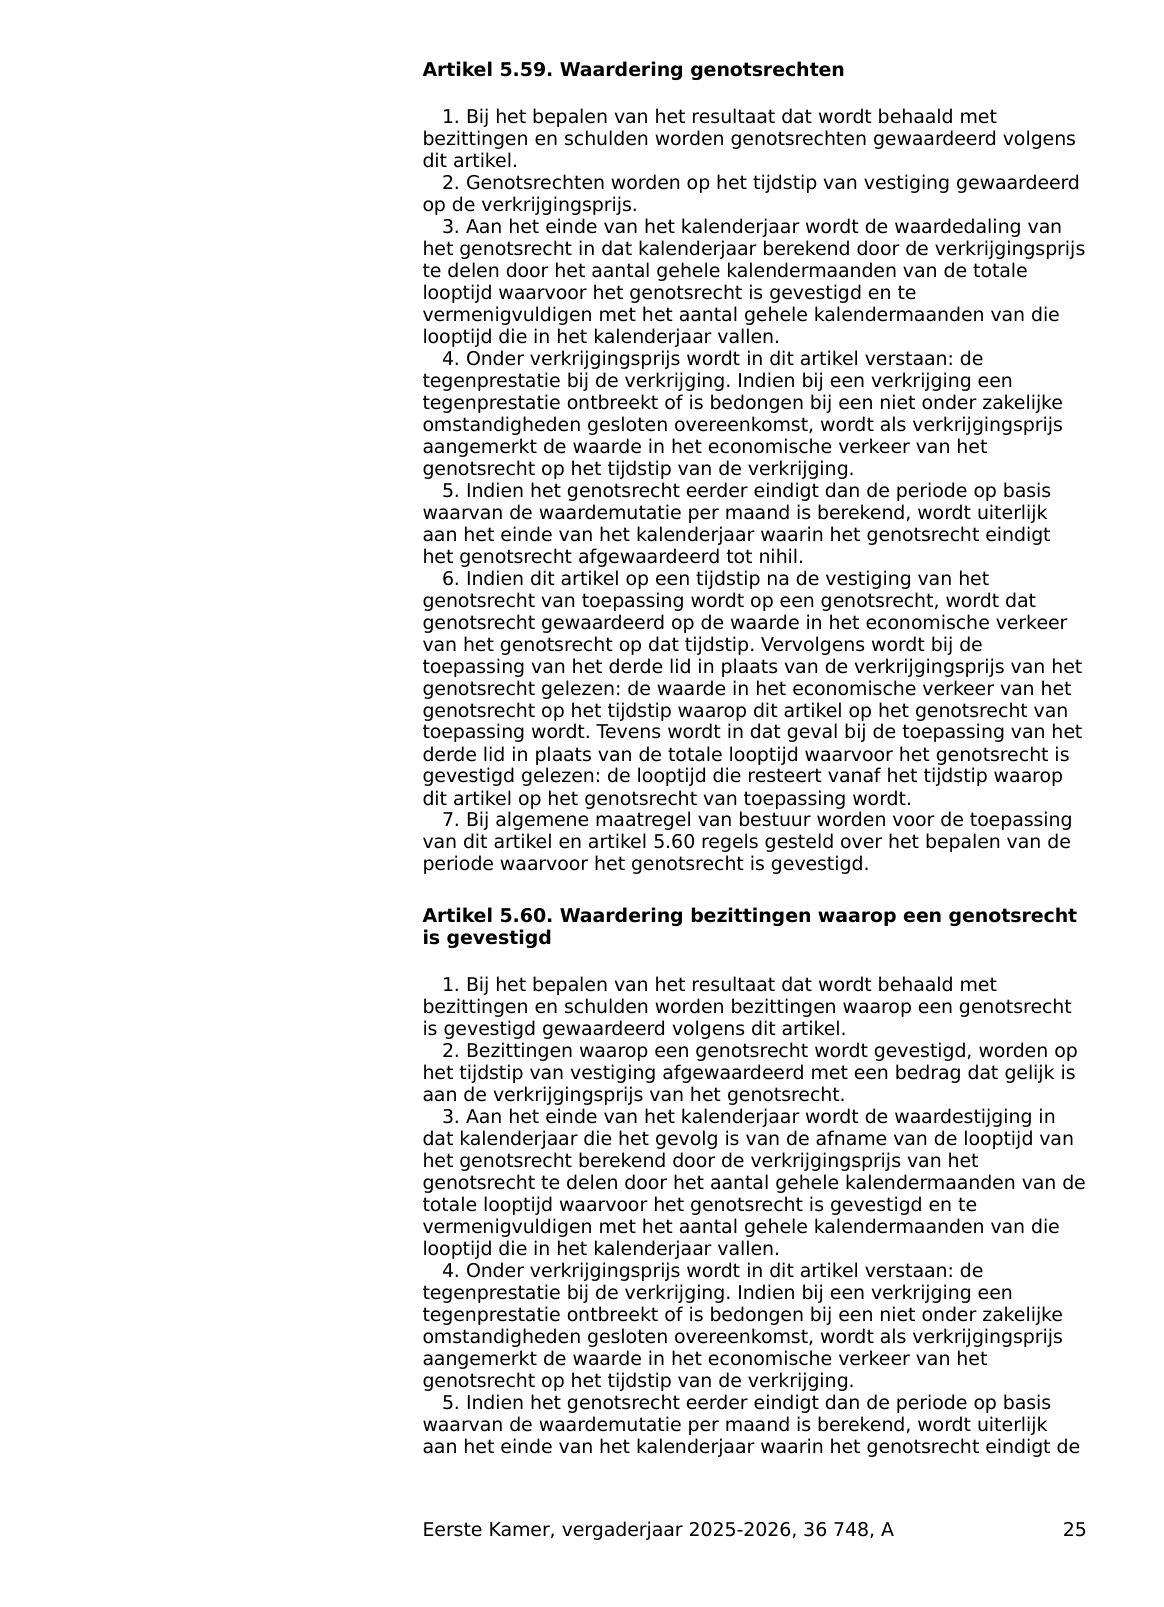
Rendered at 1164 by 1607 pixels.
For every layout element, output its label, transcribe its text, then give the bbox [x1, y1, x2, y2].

text 2. Genotsrechten worden op het tijdstip van vestiging gewaardeerd op de verkrijgingsprijs. [422, 172, 1087, 216]
text 2. Bezittingen waarop een genotsrecht wordt gevestigd, worden op het tijdstip van vestiging afgewaardeerd met een bedrag dat gelijk is aan de verkrijgingsprijs van het genotsrecht. [422, 1040, 1087, 1106]
text 4. Onder verkrijgingsprijs wordt in dit artikel verstaan: de tegenprestatie bij de verkrijging. Indien bij een verkrijging een tegenprestatie ontbreekt of is bedongen bij een niet onder zakelijke omstandigheden gesloten overeenkomst, wordt als verkrijgingsprijs aangemerkt de waarde in het economische verkeer van het genotsrecht op het tijdstip van de verkrijging. [422, 348, 1087, 480]
text 3. Aan het einde van het kalenderjaar wordt de waardestijging in dat kalenderjaar die het gevolg is van de afname van de looptijd van het genotsrecht berekend door de verkrijgingsprijs van het genotsrecht te delen door het aantal gehele kalendermaanden van de totale looptijd waarvoor het genotsrecht is gevestigd en te vermenigvuldigen met het aantal gehele kalendermaanden van die looptijd die in het kalenderjaar vallen. [422, 1106, 1087, 1260]
text 5. Indien het genotsrecht eerder eindigt dan de periode op basis waarvan de waardemutatie per maand is berekend, wordt uiterlijk aan het einde van het kalenderjaar waarin het genotsrecht eindigt het genotsrecht afgewaardeerd tot nihil. [422, 480, 1087, 568]
text 1. Bij het bepalen van het resultaat dat wordt behaald met bezittingen en schulden worden bezittingen waarop een genotsrecht is gevestigd gewaardeerd volgens dit artikel. [422, 974, 1087, 1040]
text 3. Aan het einde van het kalenderjaar wordt de waardedaling van het genotsrecht in dat kalenderjaar berekend door de verkrijgingsprijs te delen door het aantal gehele kalendermaanden van de totale looptijd waarvoor het genotsrecht is gevestigd en te vermenigvuldigen met het aantal gehele kalendermaanden van die looptijd die in het kalenderjaar vallen. [422, 216, 1087, 348]
subtitle Artikel 5.59. Waardering genotsrechten [422, 59, 1087, 81]
text 6. Indien dit artikel op een tijdstip na de vestiging van het genotsrecht van toepassing wordt op een genotsrecht, wordt dat genotsrecht gewaardeerd op de waarde in het economische verkeer van het genotsrecht op dat tijdstip. Vervolgens wordt bij de toepassing van het derde lid in plaats van de verkrijgingsprijs van het genotsrecht gelezen: de waarde in het economische verkeer van het genotsrecht op het tijdstip waarop dit artikel op het genotsrecht van toepassing wordt. Tevens wordt in dat geval bij de toepassing van het derde lid in plaats van de totale looptijd waarvoor het genotsrecht is gevestigd gelezen: de looptijd die resteert vanaf het tijdstip waarop dit artikel op het genotsrecht van toepassing wordt. [422, 568, 1087, 809]
text 7. Bij algemene maatregel van bestuur worden voor de toepassing van dit artikel en artikel 5.60 regels gesteld over het bepalen van de periode waarvoor het genotsrecht is gevestigd. [422, 809, 1087, 875]
text 5. Indien het genotsrecht eerder eindigt dan de periode op basis waarvan de waardemutatie per maand is berekend, wordt uiterlijk aan het einde van het kalenderjaar waarin het genotsrecht eindigt de [422, 1392, 1087, 1458]
text 4. Onder verkrijgingsprijs wordt in dit artikel verstaan: de tegenprestatie bij de verkrijging. Indien bij een verkrijging een tegenprestatie ontbreekt of is bedongen bij een niet onder zakelijke omstandigheden gesloten overeenkomst, wordt als verkrijgingsprijs aangemerkt de waarde in het economische verkeer van het genotsrecht op het tijdstip van de verkrijging. [422, 1260, 1087, 1392]
text 1. Bij het bepalen van het resultaat dat wordt behaald met bezittingen en schulden worden genotsrechten gewaardeerd volgens dit artikel. [422, 106, 1087, 172]
subtitle Artikel 5.60. Waardering bezittingen waarop een genotsrecht is gevestigd [422, 905, 1087, 949]
